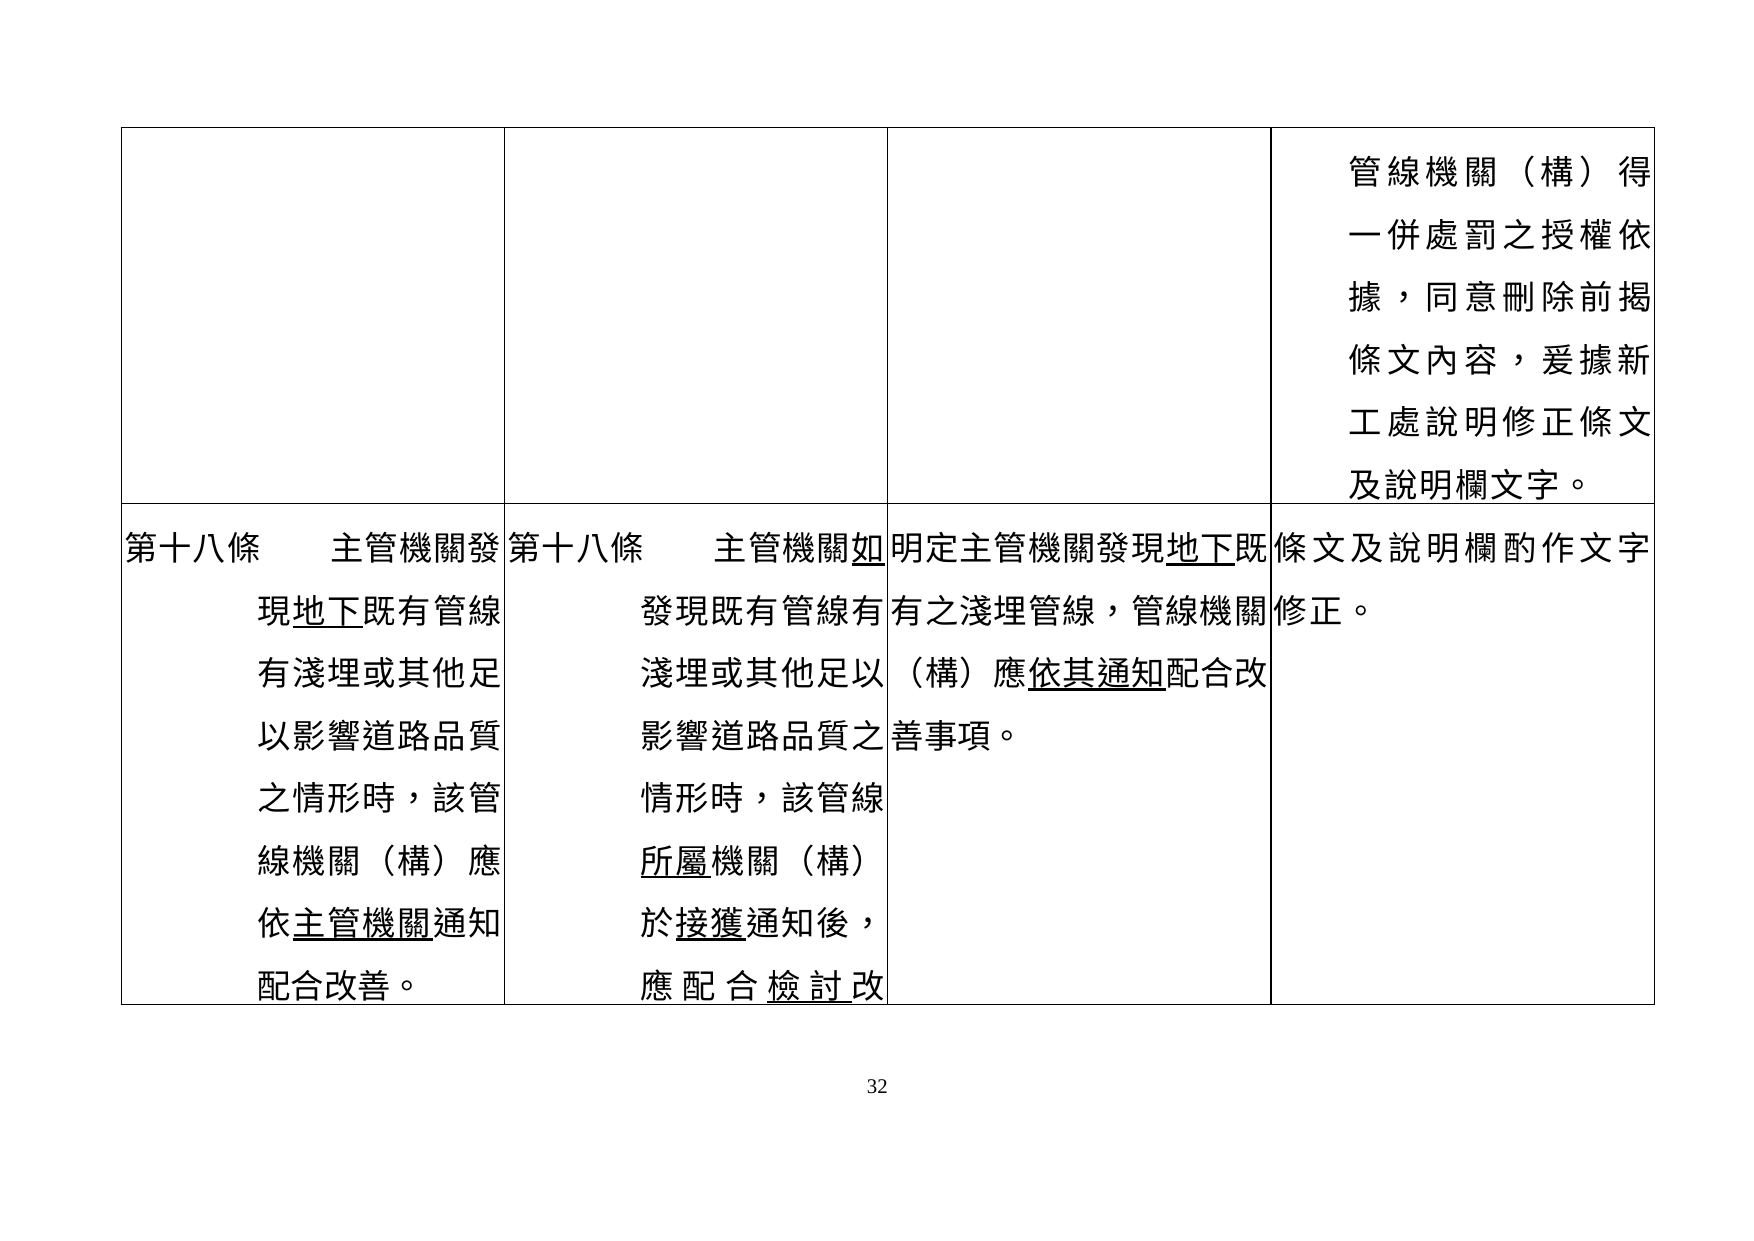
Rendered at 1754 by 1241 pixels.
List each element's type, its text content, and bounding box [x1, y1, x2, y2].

table_cell [888, 128, 1270, 503]
table_cell 條文及說明欄酌作文字修正。 [1272, 504, 1654, 1004]
table_cell 明定主管機關發現地下既有之淺埋管線，管線機關（構）應依其通知配合改善事項。 [888, 504, 1270, 1004]
table_cell [505, 128, 887, 503]
table_cell [122, 128, 504, 503]
table_cell 第十八條 主管機關發現地下既有管線有淺埋或其他足以影響道路品質之情形時，該管線機關（構）應依主管機關通知配合改善。 [122, 504, 504, 1004]
table_cell 第十八條 主管機關如發現既有管線有淺埋或其他足以影響道路品質之情形時，該管線所屬機關（構）於接獲通知後，應配合檢討改 [505, 504, 887, 1004]
table_cell 管線機關（構）得一併處罰之授權依據，同意刪除前揭條文內容，爰據新工處說明修正條文及說明欄文字。 [1272, 128, 1654, 503]
